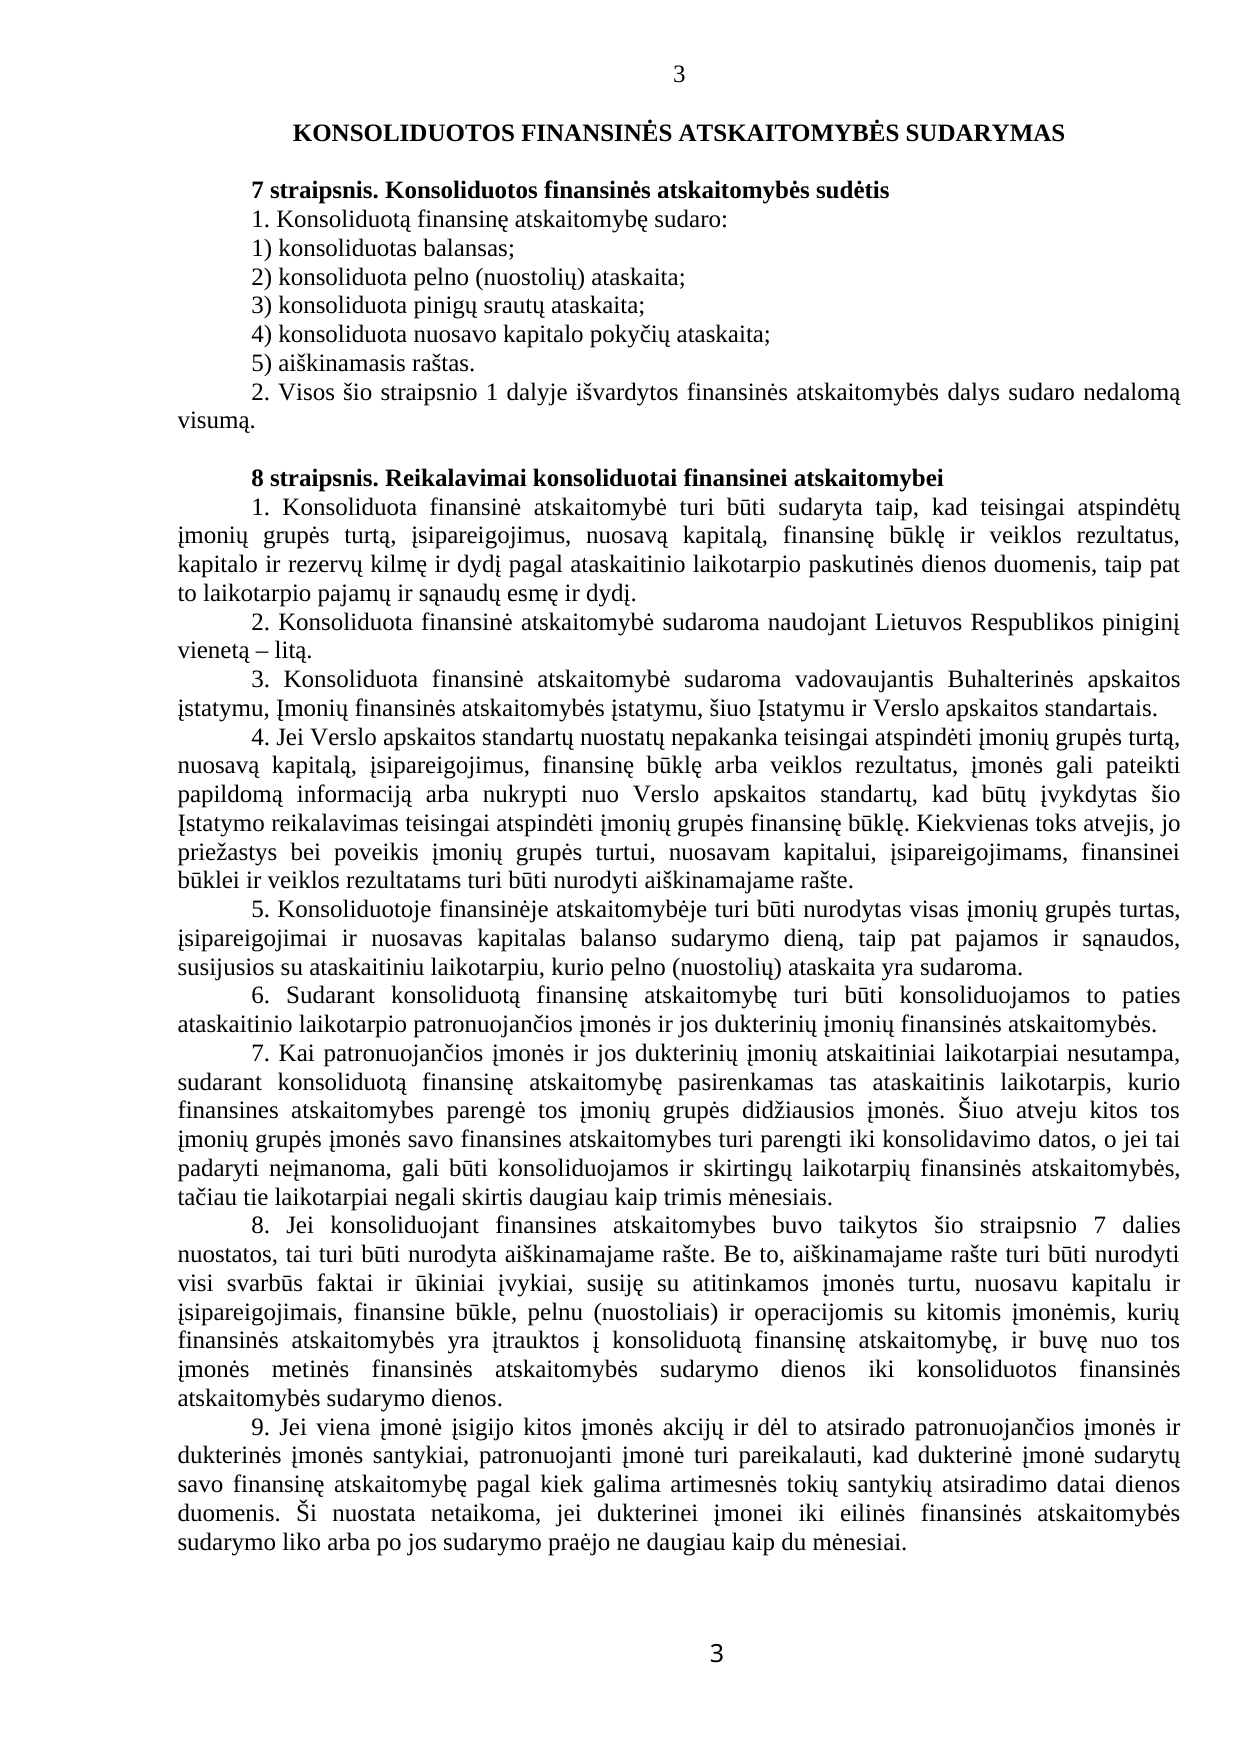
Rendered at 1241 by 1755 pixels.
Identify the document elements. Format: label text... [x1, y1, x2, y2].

text 7. Kai patronuojančios įmonės ir jos dukterinių įmonių atskaitiniai laikotarpiai nesutampa, sudarant konsoliduotą finansinę atskaitomybę pasirenkamas tas ataskaitinis laikotarpis, kurio finansines atskaitomybes parengė tos įmonių grupės didžiausios įmonės. Šiuo atveju kitos tos įmonių grupės įmonės savo finansines atskaitomybes turi parengti iki konsolidavimo datos, o jei tai padaryti neįmanoma, gali būti konsoliduojamos ir skirtingų laikotarpių finansinės atskaitomybės, tačiau tie laikotarpiai negali skirtis daugiau kaip trimis mėnesiais. [177, 1038, 1181, 1211]
text 2. Konsoliduota finansinė atskaitomybė sudaroma naudojant Lietuvos Respublikos piniginį vienetą – litą. [177, 607, 1181, 664]
text 3) konsoliduota pinigų srautų ataskaita; [177, 291, 1181, 319]
text 5) aiškinamasis raštas. [177, 348, 1181, 377]
text 3. Konsoliduota finansinė atskaitomybė sudaroma vadovaujantis Buhalterinės apskaitos įstatymu, Įmonių finansinės atskaitomybės įstatymu, šiuo Įstatymu ir Verslo apskaitos standartais. [177, 664, 1181, 722]
text 4) konsoliduota nuosavo kapitalo pokyčių ataskaita; [177, 319, 1181, 348]
text 8 straipsnis. Reikalavimai konsoliduotai finansinei atskaitomybei [177, 463, 1181, 492]
text 7 straipsnis. Konsoliduotos finansinės atskaitomybės sudėtis [177, 176, 1181, 204]
text 5. Konsoliduotoje finansinėje atskaitomybėje turi būti nurodytas visas įmonių grupės turtas, įsipareigojimai ir nuosavas kapitalas balanso sudarymo dieną, taip pat pajamos ir sąnaudos, susijusios su ataskaitiniu laikotarpiu, kurio pelno (nuostolių) ataskaita yra sudaroma. [177, 894, 1181, 981]
text 9. Jei viena įmonė įsigijo kitos įmonės akcijų ir dėl to atsirado patronuojančios įmonės ir dukterinės įmonės santykiai, patronuojanti įmonė turi pareikalauti, kad dukterinė įmonė sudarytų savo finansinę atskaitomybę pagal kiek galima artimesnės tokių santykių atsiradimo datai dienos duomenis. Ši nuostata netaikoma, jei dukterinei įmonei iki eilinės finansinės atskaitomybės sudarymo liko arba po jos sudarymo praėjo ne daugiau kaip du mėnesiai. [177, 1412, 1181, 1556]
text 8. Jei konsoliduojant finansines atskaitomybes buvo taikytos šio straipsnio 7 dalies nuostatos, tai turi būti nurodyta aiškinamajame rašte. Be to, aiškinamajame rašte turi būti nurodyti visi svarbūs faktai ir ūkiniai įvykiai, susiję su atitinkamos įmonės turtu, nuosavu kapitalu ir įsipareigojimais, finansine būkle, pelnu (nuostoliais) ir operacijomis su kitomis įmonėmis, kurių finansinės atskaitomybės yra įtrauktos į konsoliduotą finansinę atskaitomybę, ir buvę nuo tos įmonės metinės finansinės atskaitomybės sudarymo dienos iki konsoliduotos finansinės atskaitomybės sudarymo dienos. [177, 1211, 1181, 1412]
text 1. Konsoliduotą finansinę atskaitomybę sudaro: [177, 204, 1181, 233]
text 1) konsoliduotas balansas; [177, 233, 1181, 262]
text 2. Visos šio straipsnio 1 dalyje išvardytos finansinės atskaitomybės dalys sudaro nedalomą visumą. [177, 377, 1181, 434]
text 4. Jei Verslo apskaitos standartų nuostatų nepakanka teisingai atspindėti įmonių grupės turtą, nuosavą kapitalą, įsipareigojimus, finansinę būklę arba veiklos rezultatus, įmonės gali pateikti papildomą informaciją arba nukrypti nuo Verslo apskaitos standartų, kad būtų įvykdytas šio Įstatymo reikalavimas teisingai atspindėti įmonių grupės finansinę būklę. Kiekvienas toks atvejis, jo priežastys bei poveikis įmonių grupės turtui, nuosavam kapitalui, įsipareigojimams, finansinei būklei ir veiklos rezultatams turi būti nurodyti aiškinamajame rašte. [177, 722, 1181, 894]
text 1. Konsoliduota finansinė atskaitomybė turi būti sudaryta taip, kad teisingai atspindėtų įmonių grupės turtą, įsipareigojimus, nuosavą kapitalą, finansinę būklę ir veiklos rezultatus, kapitalo ir rezervų kilmę ir dydį pagal ataskaitinio laikotarpio paskutinės dienos duomenis, taip pat to laikotarpio pajamų ir sąnaudų esmę ir dydį. [177, 492, 1181, 607]
text 6. Sudarant konsoliduotą finansinę atskaitomybę turi būti konsoliduojamos to paties ataskaitinio laikotarpio patronuojančios įmonės ir jos dukterinių įmonių finansinės atskaitomybės. [177, 981, 1181, 1038]
text 2) konsoliduota pelno (nuostolių) ataskaita; [177, 262, 1181, 291]
text KONSOLIDUOTOS FINANSINĖS ATSKAITOMYBĖS SUDARYMAS [177, 118, 1181, 147]
